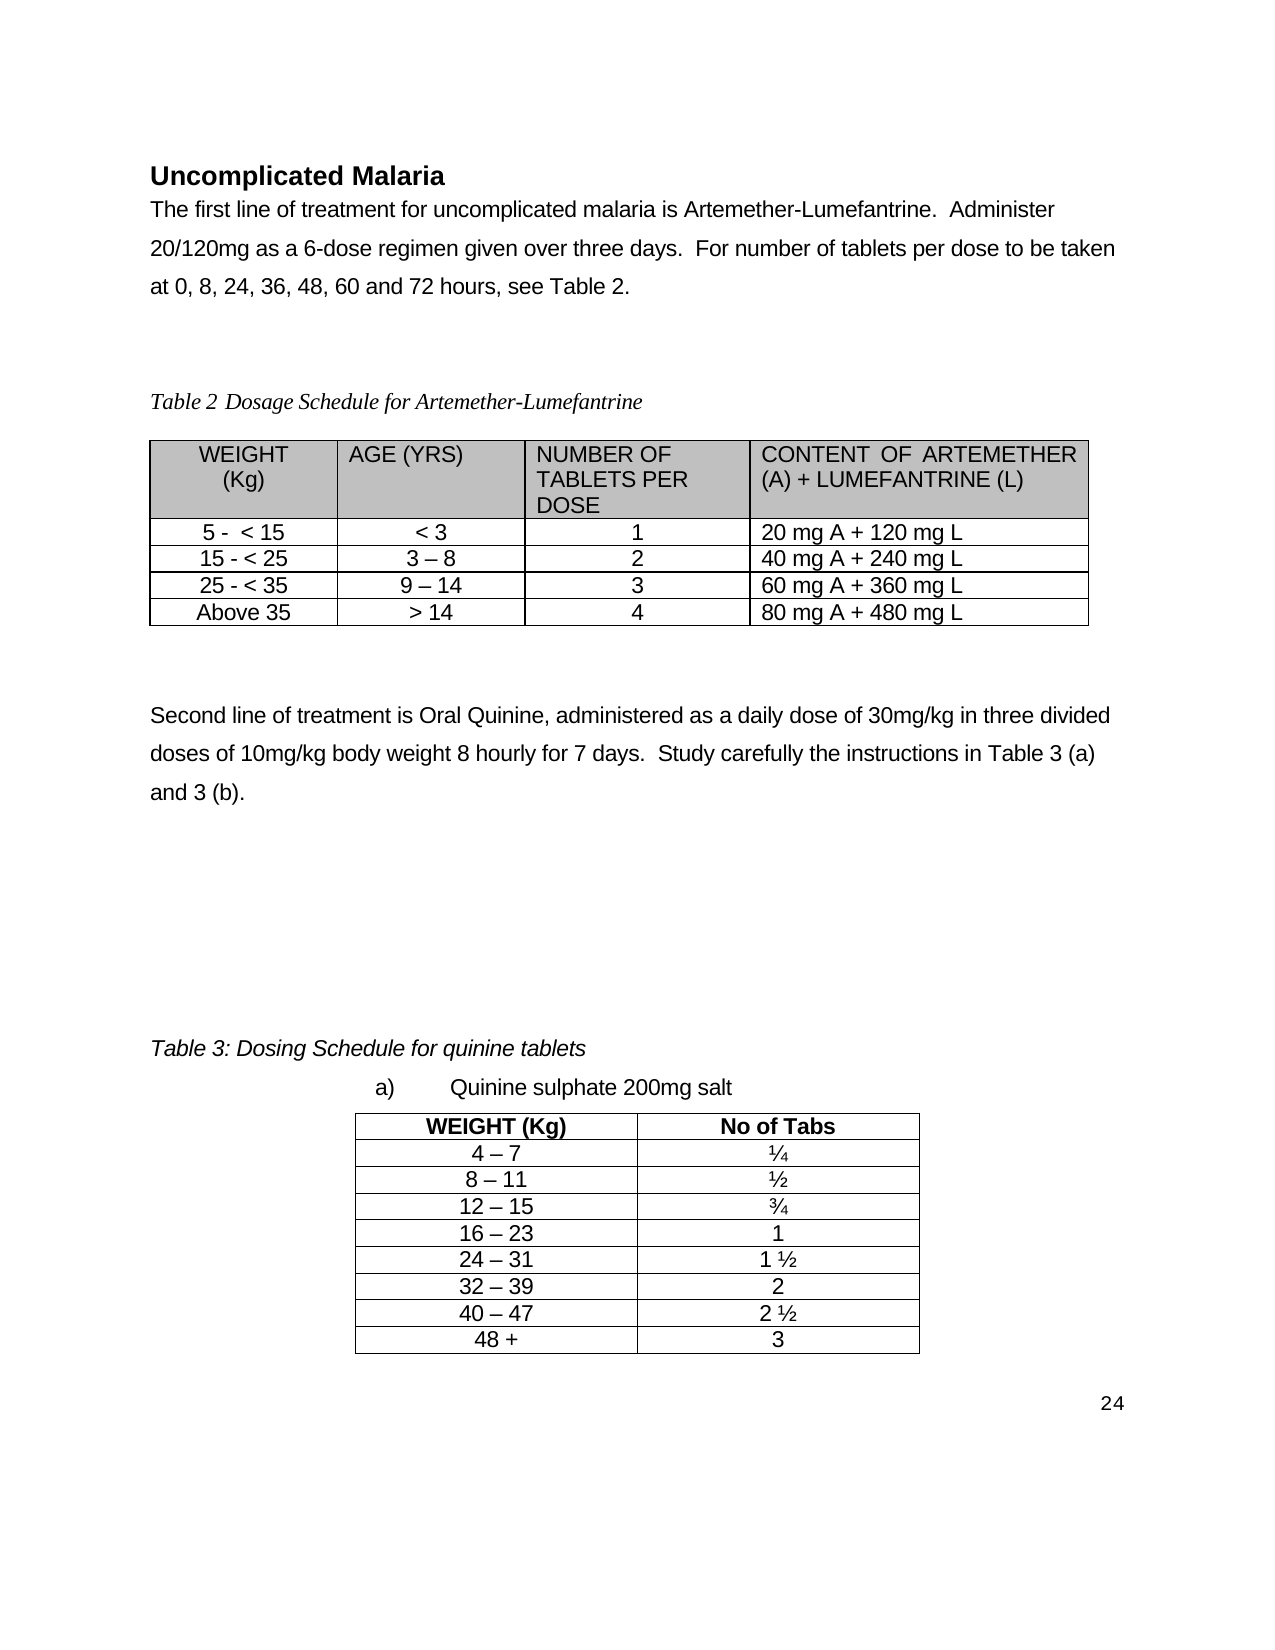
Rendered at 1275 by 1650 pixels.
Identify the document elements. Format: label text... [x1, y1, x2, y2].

table_cell 32 – 39 [356, 1274, 637, 1299]
subtitle Uncomplicated Malaria [150, 160, 1125, 191]
table_cell 80 mg A + 480 mg L [751, 599, 1088, 625]
text The first line of treatment for uncomplicated malaria is Artemether-Lumefantrine. Administer 20/120mg as a 6-dose regimen given over three days. For number of tablets per dose to be taken at 0, 8, 24, 36, 48, 60 and 72 hours, see Table 2. [150, 197, 1125, 299]
table_header AGE (YRS) [338, 441, 524, 518]
table_header CONTENT OF ARTEMETHER (A) + LUMEFANTRINE (L) [751, 441, 1088, 518]
table_cell 4 [526, 599, 749, 625]
table_cell 2 [638, 1274, 919, 1299]
table_cell ¼ [638, 1140, 919, 1166]
table_header NUMBER OF TABLETS PER DOSE [526, 441, 749, 518]
table_cell 3 – 8 [338, 546, 524, 571]
table_cell 20 mg A + 120 mg L [751, 519, 1088, 545]
table_cell 16 – 23 [356, 1220, 637, 1246]
text Table 2 Dosage Schedule for Artemether-Lumefantrine [150, 389, 1125, 414]
table_cell 8 – 11 [356, 1167, 637, 1193]
table_cell 40 – 47 [356, 1300, 637, 1326]
table_cell 60 mg A + 360 mg L [751, 573, 1088, 598]
table_cell 2 ½ [638, 1300, 919, 1326]
text Table 3: Dosing Schedule for quinine tablets [150, 1036, 1125, 1061]
table_cell ¾ [638, 1194, 919, 1219]
table_cell 1 ½ [638, 1247, 919, 1273]
table_cell 3 [526, 573, 749, 598]
table_cell 1 [638, 1220, 919, 1246]
table_cell 25 - < 35 [151, 573, 337, 598]
table_cell 12 – 15 [356, 1194, 637, 1219]
table_cell ½ [638, 1167, 919, 1193]
text Second line of treatment is Oral Quinine, administered as a daily dose of 30mg/kg in three divided doses of 10mg/kg body weight 8 hourly for 7 days. Study carefully the instructions in Table 3 (a) and 3 (b). [150, 703, 1125, 805]
table_cell 1 [526, 519, 749, 545]
table_cell 15 - < 25 [151, 546, 337, 571]
table_cell < 3 [338, 519, 524, 545]
table_cell 40 mg A + 240 mg L [751, 546, 1088, 571]
table_cell 24 – 31 [356, 1247, 637, 1273]
text a) Quinine sulphate 200mg salt [225, 1074, 1125, 1100]
table_cell 9 – 14 [338, 573, 524, 598]
table_header WEIGHT (Kg) [151, 441, 337, 518]
table_header No of Tabs [638, 1114, 919, 1139]
table_cell 48 + [356, 1327, 637, 1353]
table_header WEIGHT (Kg) [356, 1114, 637, 1139]
table_cell Above 35 [151, 599, 337, 625]
table_cell 2 [526, 546, 749, 571]
table_cell > 14 [338, 599, 524, 625]
table_cell 4 – 7 [356, 1140, 637, 1166]
table_cell 3 [638, 1327, 919, 1353]
table_cell 5 - < 15 [151, 519, 337, 545]
